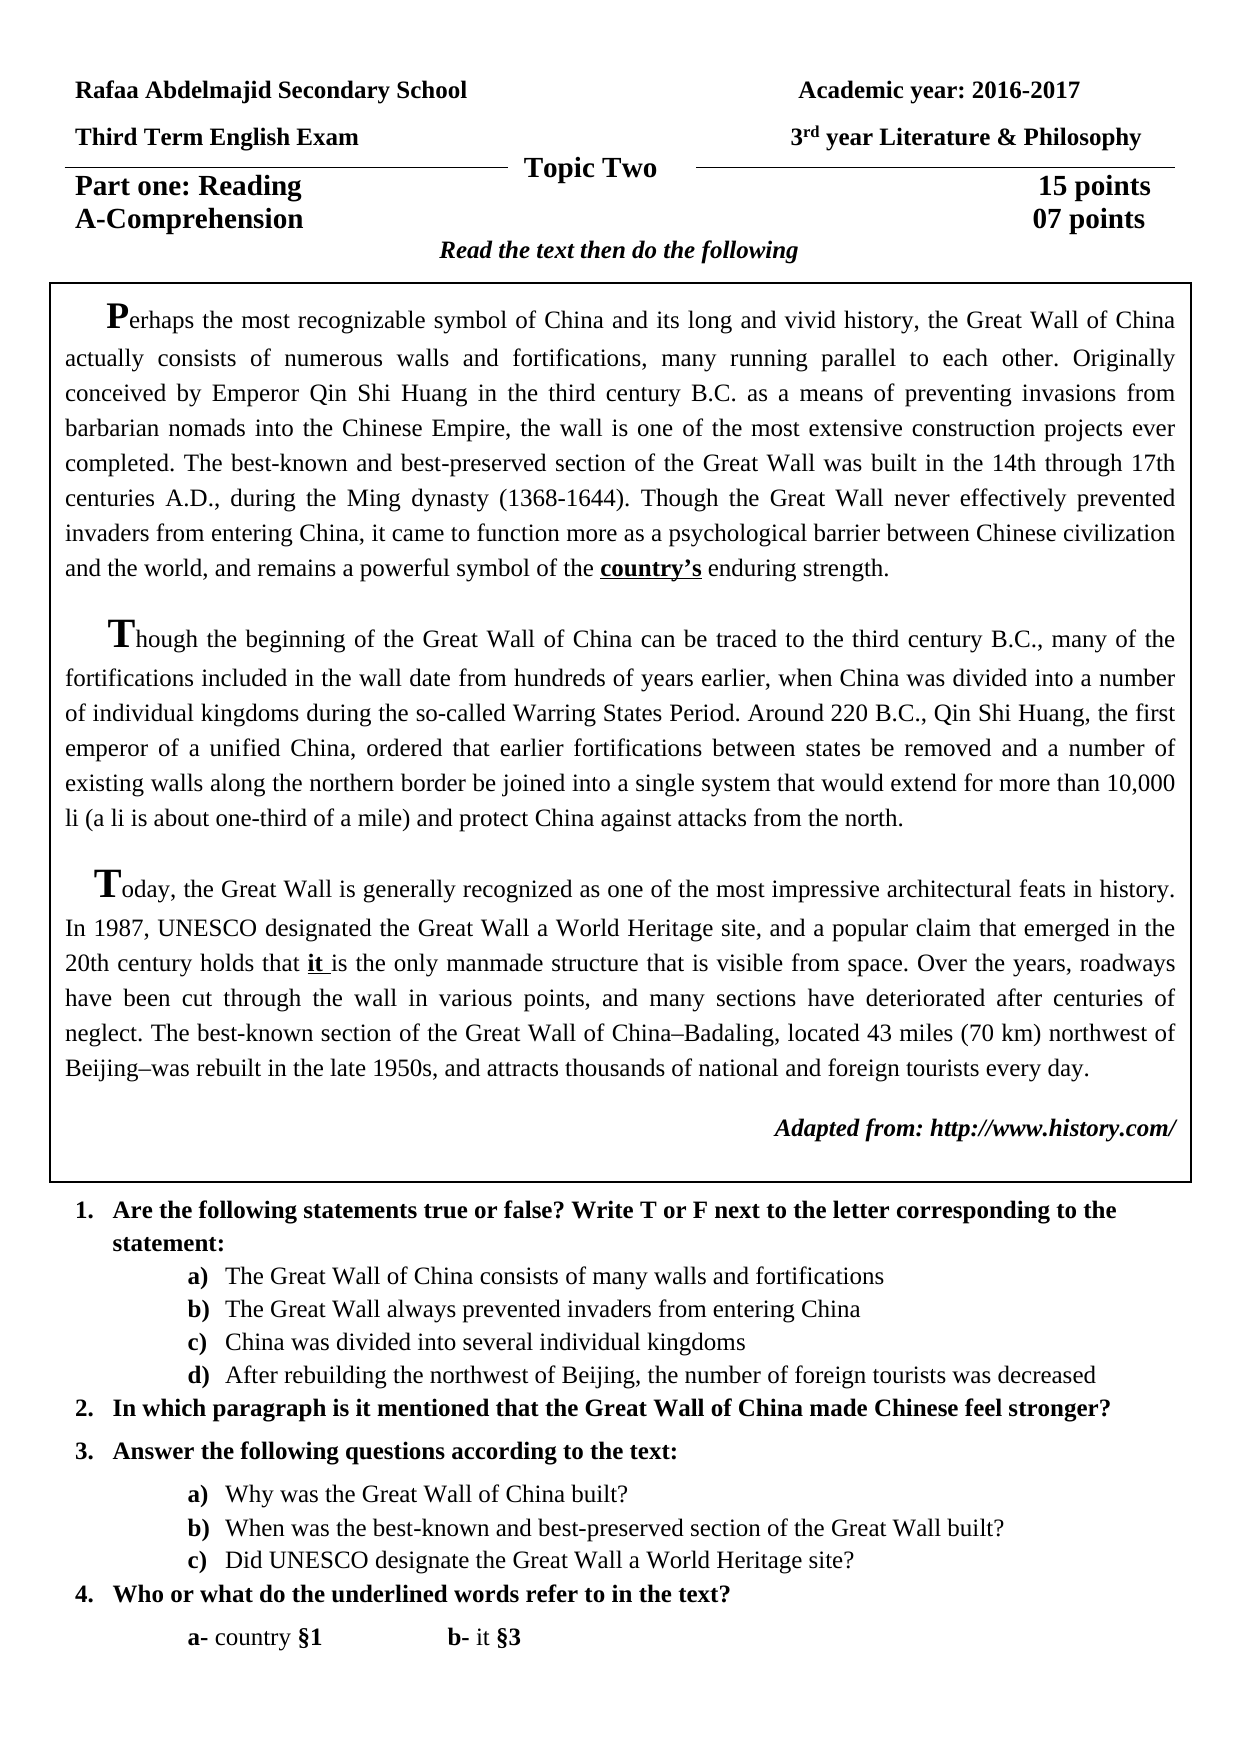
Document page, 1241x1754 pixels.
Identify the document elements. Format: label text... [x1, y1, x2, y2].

list Are the following statements true or false? Write T or F next to the letter corresponding to the statement: [75, 1195, 1165, 1257]
list The Great Wall of China consists of many walls and fortifications [187, 1261, 1165, 1290]
list When was the best-known and best-preserved section of the Great Wall built? [187, 1513, 1165, 1541]
list Answer the following questions according to the text: [75, 1436, 1165, 1465]
text Read the text then do the following [75, 235, 1165, 264]
list Why was the Great Wall of China built? [187, 1479, 1165, 1508]
list In which paragraph is it mentioned that the Great Wall of China made Chinese feel stronger? [75, 1393, 1165, 1422]
text Part one: Reading 15 points [75, 168, 1165, 202]
text A-Comprehension 07 points [75, 202, 1165, 235]
list Who or what do the underlined words refer to in the text? [75, 1579, 1165, 1607]
list Did UNESCO designate the Great Wall a World Heritage site? [187, 1546, 1165, 1574]
list The Great Wall always prevented invaders from entering China [187, 1294, 1165, 1323]
list After rebuilding the northwest of Beijing, the number of foreign tourists was decreased [187, 1360, 1165, 1389]
list a- country §1 b- it §3 [112, 1622, 1165, 1651]
text Rafaa Abdelmajid Secondary School Academic year: 2016-2017 [75, 75, 1165, 104]
list China was divided into several individual kingdoms [187, 1327, 1165, 1356]
text Third Term English Exam 3rd year Literature & Philosophy [75, 122, 1165, 150]
